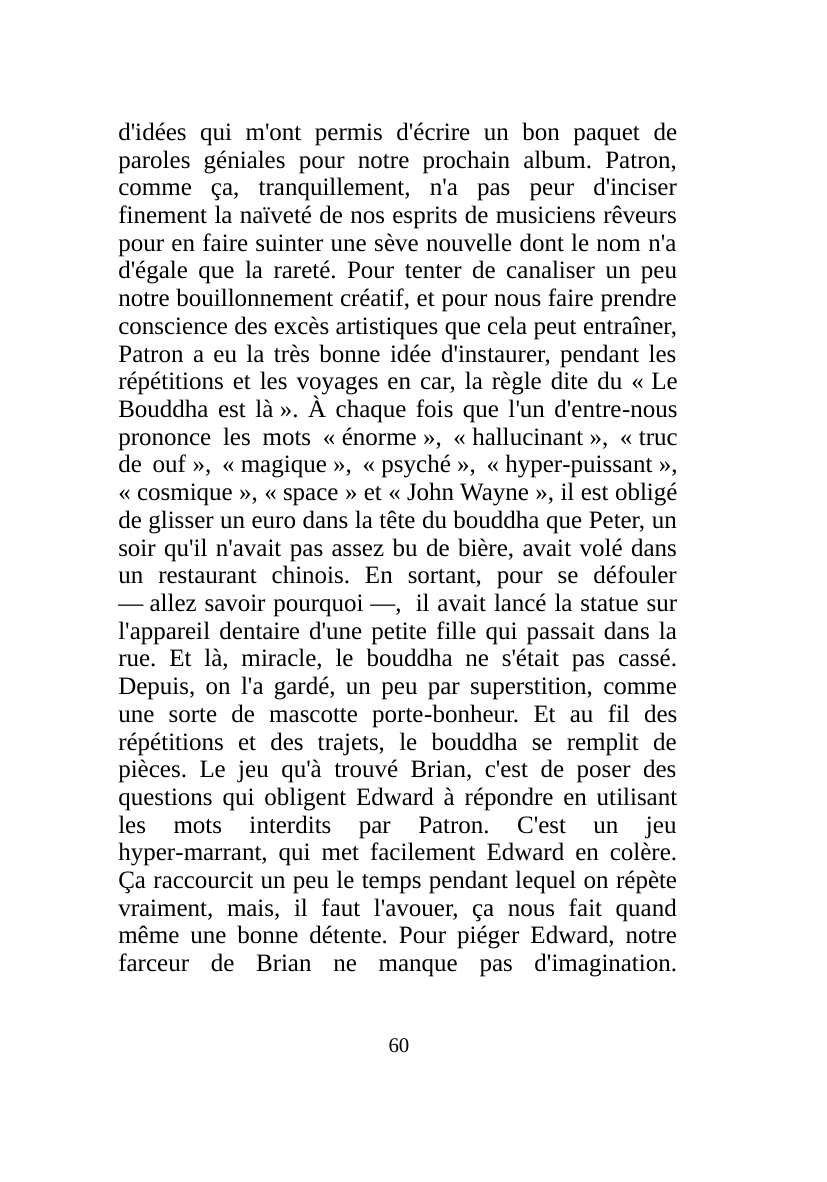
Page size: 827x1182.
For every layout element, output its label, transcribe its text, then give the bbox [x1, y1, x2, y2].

text d'idées qui m'ont permis d'écrire un bon paquet de paroles géniales pour notre prochain album. Patron, comme ça, tranquillement, n'a pas peur d'inciser finement la naïveté de nos esprits de musiciens rêveurs pour en faire suinter une sève nouvelle dont le nom n'a d'égale que la rareté. Pour tenter de canaliser un peu notre bouillonnement créatif, et pour nous faire prendre conscience des excès artistiques que cela peut entraîner, Patron a eu la très bonne idée d'instaurer, pendant les répétitions et les voyages en car, la règle dite du « Le Bouddha est là ». À chaque fois que l'un d'entre‑nous prononce les mots « énorme », « hallucinant », « truc de ouf », « magique », « psyché », « hyper‑puissant », « cosmique », « space » et « John Wayne », il est obligé de glisser un euro dans la tête du bouddha que Peter, un soir qu'il n'avait pas assez bu de bière, avait volé dans un restaurant chinois. En sortant, pour se défouler — allez savoir pourquoi —, il avait lancé la statue sur l'appareil dentaire d'une petite fille qui passait dans la rue. Et là, miracle, le bouddha ne s'était pas cassé. Depuis, on l'a gardé, un peu par superstition, comme une sorte de mascotte porte‑bonheur. Et au fil des répétitions et des trajets, le bouddha se remplit de pièces. Le jeu qu'à trouvé Brian, c'est de poser des questions qui obligent Edward à répondre en utilisant les mots interdits par Patron. C'est un jeu hyper‑marrant, qui met facilement Edward en colère. Ça raccourcit un peu le temps pendant lequel on répète vraiment, mais, il faut l'avouer, ça nous fait quand même une bonne détente. Pour piéger Edward, notre farceur de Brian ne manque pas d'imagination. [118, 118, 677, 977]
